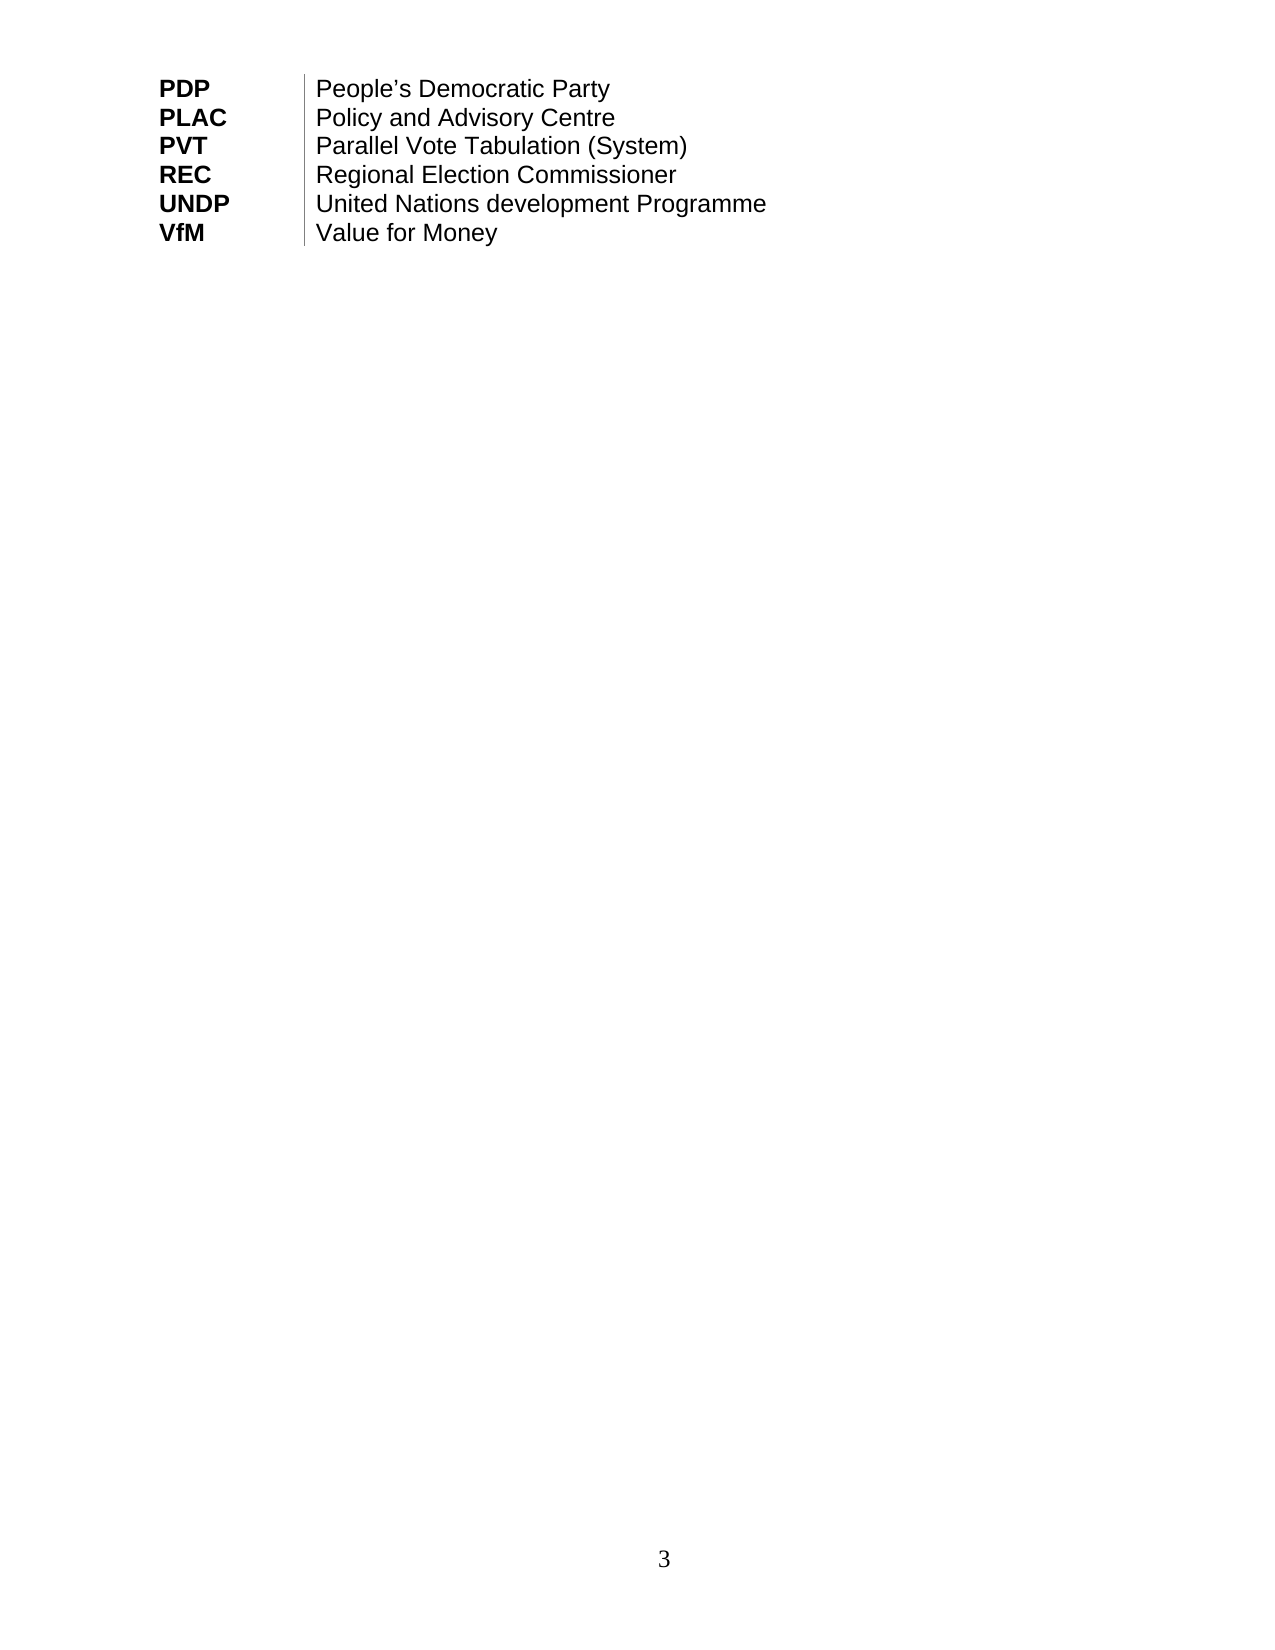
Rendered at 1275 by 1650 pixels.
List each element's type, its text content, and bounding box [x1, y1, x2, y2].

table_cell PDP [148, 74, 304, 103]
table_cell Regional Election Commissioner [305, 160, 1053, 189]
table_cell PVT [148, 131, 304, 160]
table_cell Value for Money [305, 218, 1053, 246]
table_cell People’s Democratic Party [305, 74, 1053, 103]
table_cell REC [148, 160, 304, 189]
table_cell Parallel Vote Tabulation (System) [305, 131, 1053, 160]
table_cell Policy and Advisory Centre [305, 103, 1053, 131]
table_cell UNDP [148, 189, 304, 218]
table_cell United Nations development Programme [305, 189, 1053, 218]
table_cell PLAC [148, 103, 304, 131]
table_cell VfM [148, 218, 304, 246]
